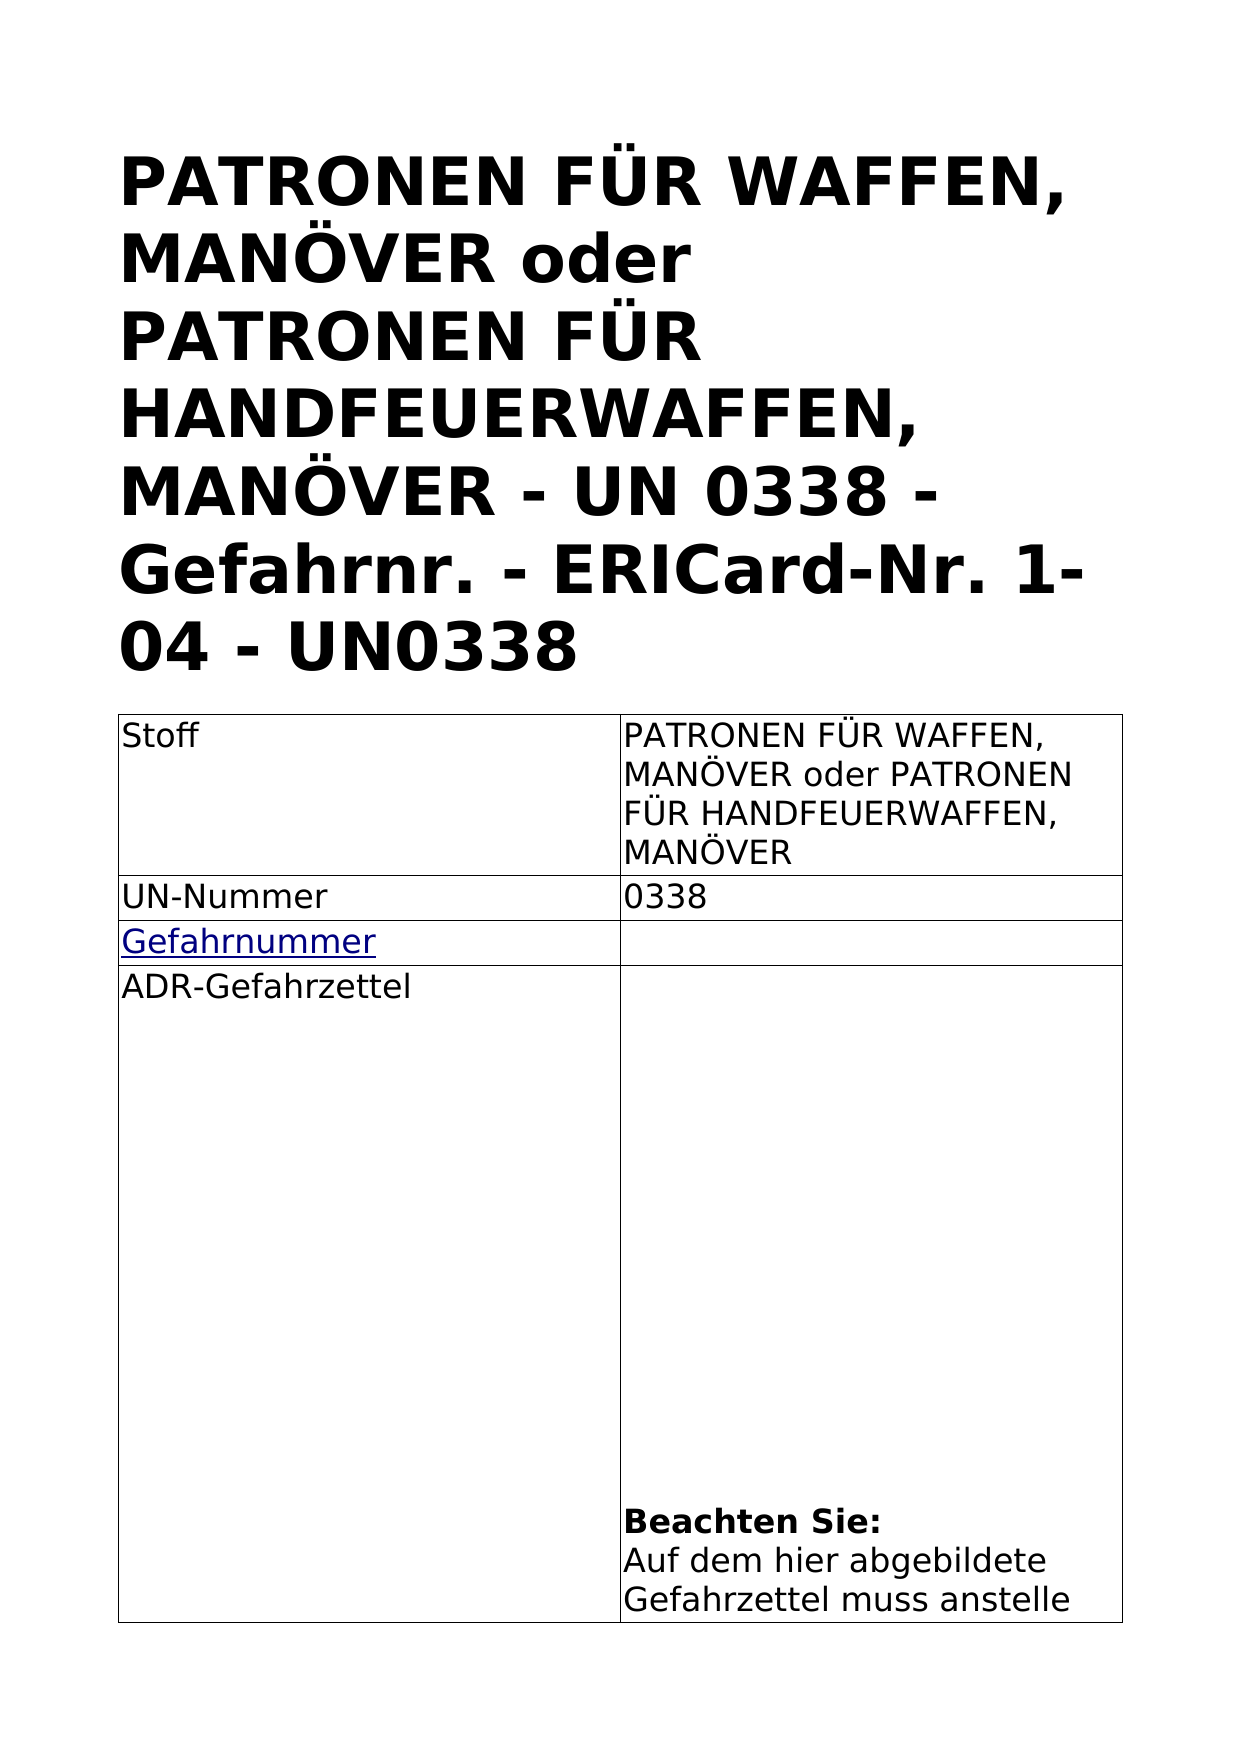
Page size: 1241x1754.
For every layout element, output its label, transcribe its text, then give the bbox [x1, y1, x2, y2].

table_cell UN-Nummer [119, 876, 620, 920]
table_cell [621, 921, 1122, 964]
table_cell ADR-Gefahrzettel [119, 966, 620, 1622]
table_header Stoff [119, 715, 620, 875]
table_cell Gefahrnummer [119, 921, 620, 964]
table_cell 0338 [621, 876, 1122, 920]
subtitle PATRONEN FÜR WAFFEN, MANÖVER oder PATRONEN FÜR HANDFEUERWAFFEN, MANÖVER - UN 0338 - Gefahrnr. - ERICard-Nr. 1-04 - UN0338 [118, 143, 1122, 686]
table_cell Beachten Sie: Auf dem hier abgebildete Gefahrzettel muss anstelle [621, 966, 1122, 1622]
table_header PATRONEN FÜR WAFFEN, MANÖVER oder PATRONEN FÜR HANDFEUERWAFFEN, MANÖVER [621, 715, 1122, 875]
